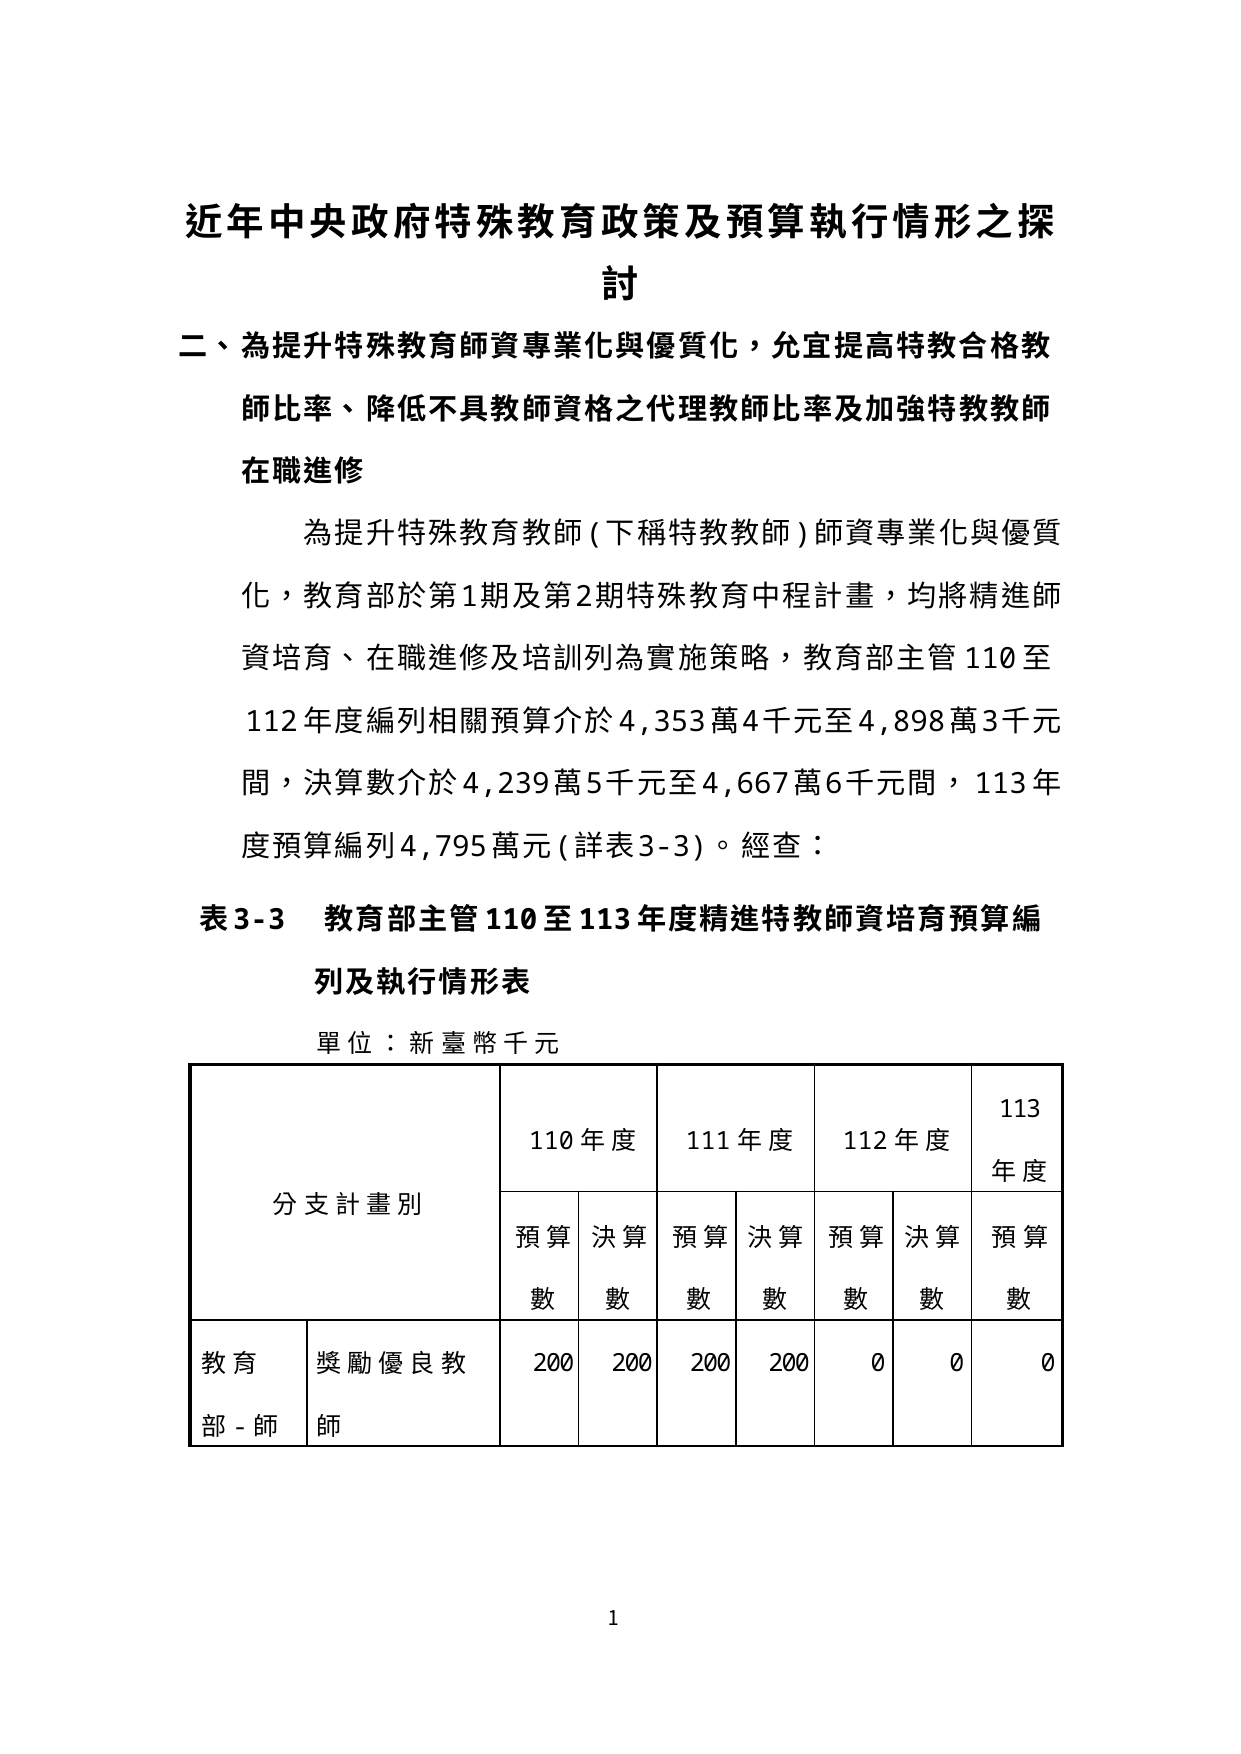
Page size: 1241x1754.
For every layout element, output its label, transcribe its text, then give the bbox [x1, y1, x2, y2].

table_header 分支計畫別 [192, 1066, 499, 1319]
table_cell 0 [972, 1321, 1061, 1445]
table_header 111年度 [658, 1066, 814, 1191]
table_cell 教育部-師 [192, 1321, 306, 1445]
table_cell 預算數 [972, 1192, 1061, 1319]
table_header 110年度 [501, 1066, 656, 1191]
table_cell 預算數 [815, 1192, 892, 1319]
table_cell 預算數 [501, 1192, 578, 1319]
table_header 112年度 [815, 1066, 971, 1191]
text 二、為提升特殊教育師資專業化與優質化，允宜提高特教合格教師比率、降低不具教師資格之代理教師比率及加強特教教師在職進修 [177, 302, 1063, 490]
table_cell 決算數 [894, 1192, 971, 1319]
text 近年中央政府特殊教育政策及預算執行情形之探討 [177, 177, 1063, 302]
text 為提升特殊教育教師(下稱特教教師)師資專業化與優質化，教育部於第1期及第2期特殊教育中程計畫，均將精進師資培育、在職進修及培訓列為實施策略，教育部主管110至112年度編列相關預算介於4,353萬4千元至4,898萬3千元間，決算數介於4,239萬5千元至4,667萬6千元間，113年度預算編列4,795萬元(詳表3-3)。經查： [236, 490, 1063, 865]
table_cell 0 [894, 1321, 971, 1445]
table_cell 200 [658, 1321, 735, 1445]
table_header 113年度 [972, 1066, 1061, 1191]
table_cell 200 [579, 1321, 656, 1445]
text 表3-3 教育部主管110至113年度精進特教師資培育預算編列及執行情形表 單位：新臺幣千元 [192, 875, 1063, 1063]
table_cell 0 [815, 1321, 892, 1445]
table_cell 獎勵優良教師 [308, 1321, 499, 1445]
table_cell 決算數 [737, 1192, 814, 1319]
table_cell 200 [737, 1321, 814, 1445]
table_cell 200 [501, 1321, 578, 1445]
table_cell 決算數 [579, 1192, 656, 1319]
table_cell 預算數 [658, 1192, 735, 1319]
